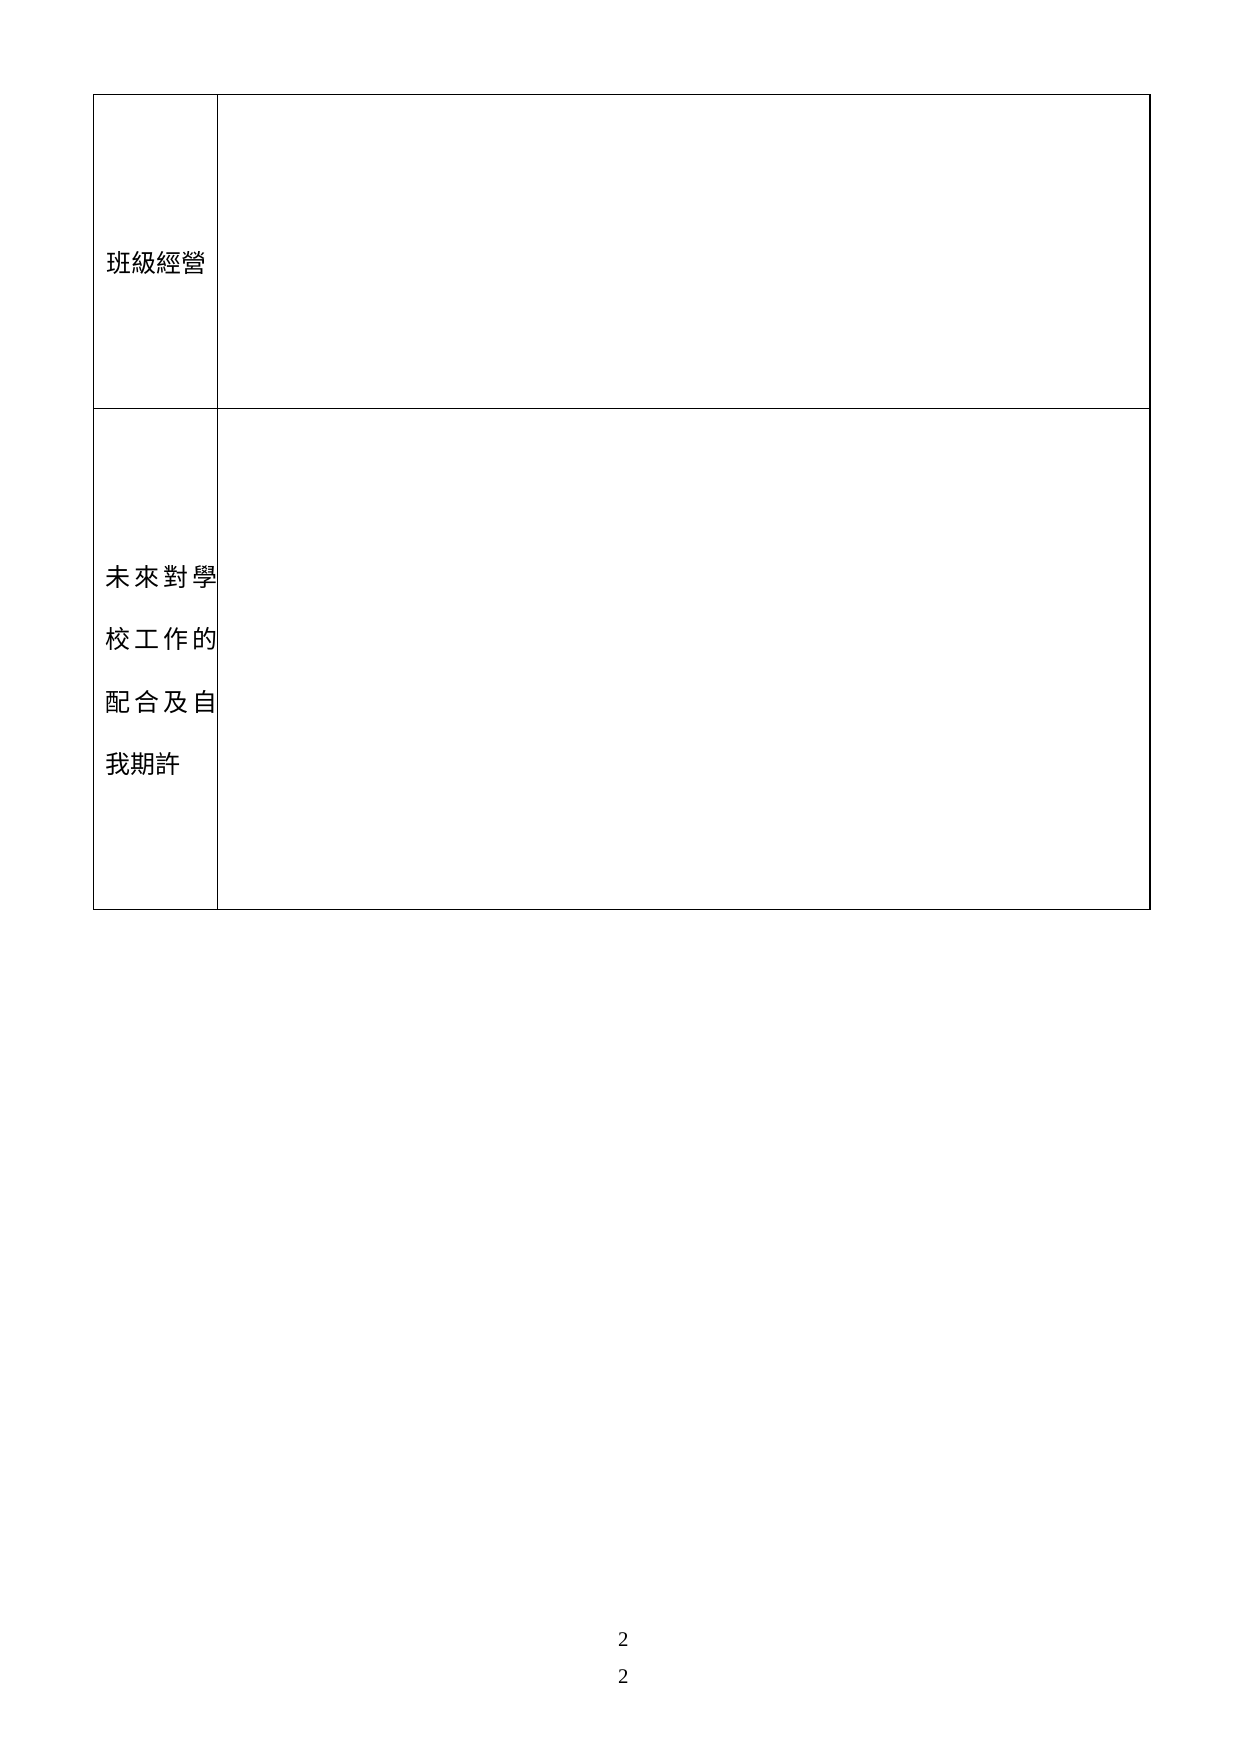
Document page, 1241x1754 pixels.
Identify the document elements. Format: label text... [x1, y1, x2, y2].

table_cell 班級經營 [94, 95, 217, 408]
table_cell [218, 95, 1149, 408]
table_cell [218, 409, 1149, 909]
table_cell 未來對學校工作的配合及自我期許 [94, 409, 217, 909]
